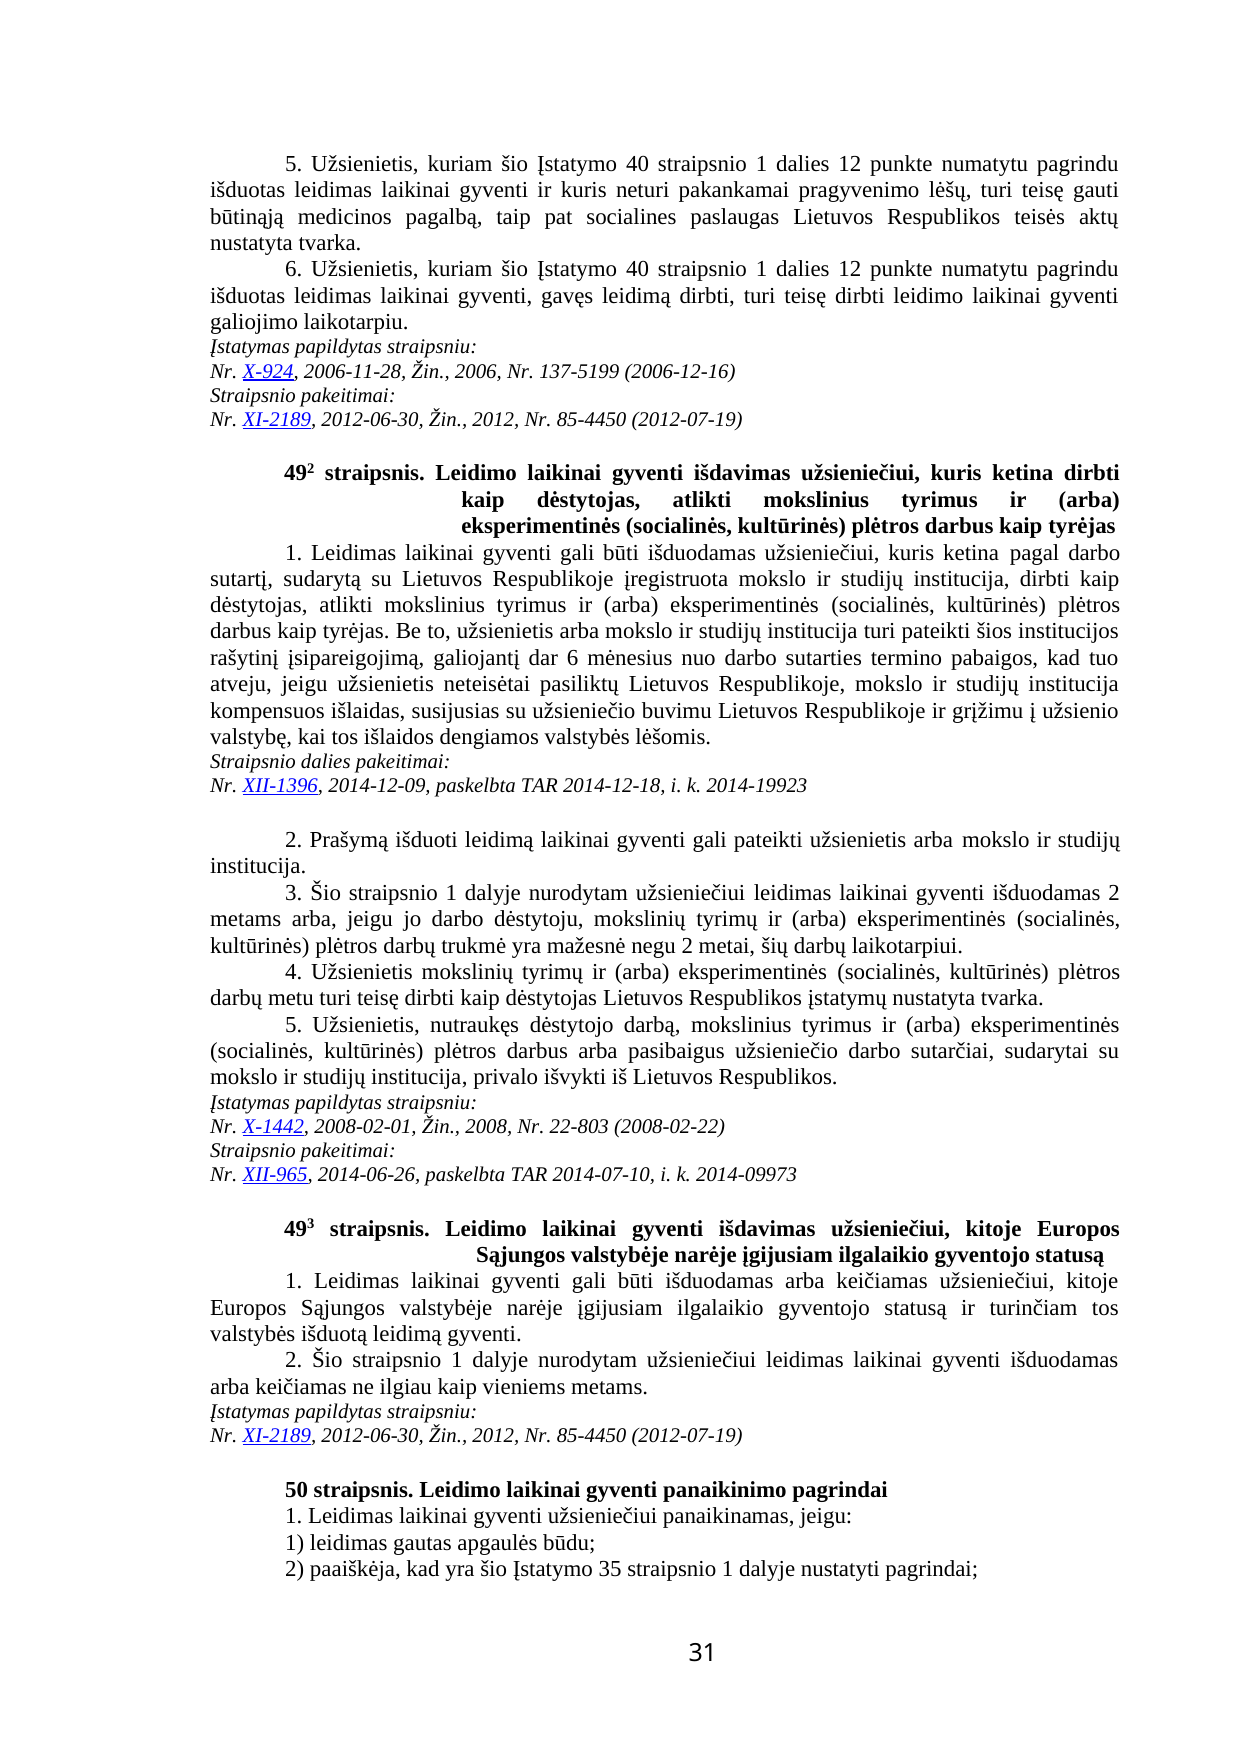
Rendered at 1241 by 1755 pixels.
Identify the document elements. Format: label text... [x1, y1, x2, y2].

text Nr. XII-1396, 2014-12-09, paskelbta TAR 2014-12-18, i. k. 2014-19923 [210, 773, 1120, 797]
text 492 straipsnis. Leidimo laikinai gyventi išdavimas užsieniečiui, kuris ketina dirbti kaip dėstytojas, atlikti mokslinius tyrimus ir (arba) eksperimentinės (socialinės, kultūrinės) plėtros darbus kaip tyrėjas [284, 459, 1120, 538]
text Nr. XII-965, 2014-06-26, paskelbta TAR 2014-07-10, i. k. 2014-09973 [210, 1162, 1120, 1186]
text 50 straipsnis. Leidimo laikinai gyventi panaikinimo pagrindai [210, 1476, 1120, 1502]
text 1. Leidimas laikinai gyventi užsieniečiui panaikinamas, jeigu: [210, 1502, 1120, 1529]
text 493 straipsnis. Leidimo laikinai gyventi išdavimas užsieniečiui, kitoje Europos Sąjungos valstybėje narėje įgijusiam ilgalaikio gyventojo statusą [284, 1215, 1120, 1267]
text Įstatymas papildytas straipsniu: [210, 334, 1120, 358]
text 2. Šio straipsnio 1 dalyje nurodytam užsieniečiui leidimas laikinai gyventi išduodamas arba keičiamas ne ilgiau kaip vieniems metams. [210, 1347, 1120, 1399]
text 1) leidimas gautas apgaulės būdu; [210, 1529, 1120, 1555]
text 1. Leidimas laikinai gyventi gali būti išduodamas arba keičiamas užsieniečiui, kitoje Europos Sąjungos valstybėje narėje įgijusiam ilgalaikio gyventojo statusą ir turinčiam tos valstybės išduotą leidimą gyventi. [210, 1267, 1120, 1347]
text Nr. XI-2189, 2012-06-30, Žin., 2012, Nr. 85-4450 (2012-07-19) [210, 407, 1120, 431]
text Straipsnio pakeitimai: [210, 383, 1120, 407]
text Įstatymas papildytas straipsniu: [210, 1399, 1120, 1423]
text 6. Užsienietis, kuriam šio Įstatymo 40 straipsnio 1 dalies 12 punkte numatytu pagrindu išduotas leidimas laikinai gyventi, gavęs leidimą dirbti, turi teisę dirbti leidimo laikinai gyventi galiojimo laikotarpiu. [210, 255, 1120, 334]
text Nr. X-924, 2006-11-28, Žin., 2006, Nr. 137-5199 (2006-12-16) [210, 358, 1120, 383]
text Nr. X-1442, 2008-02-01, Žin., 2008, Nr. 22-803 (2008-02-22) [210, 1114, 1120, 1138]
text 1. Leidimas laikinai gyventi gali būti išduodamas užsieniečiui, kuris ketina pagal darbo sutartį, sudarytą su Lietuvos Respublikoje įregistruota mokslo ir studijų institucija, dirbti kaip dėstytojas, atlikti mokslinius tyrimus ir (arba) eksperimentinės (socialinės, kultūrinės) plėtros darbus kaip tyrėjas. Be to, užsienietis arba mokslo ir studijų institucija turi pateikti šios institucijos rašytinį įsipareigojimą, galiojantį dar 6 mėnesius nuo darbo sutarties termino pabaigos, kad tuo atveju, jeigu užsienietis neteisėtai pasiliktų Lietuvos Respublikoje, mokslo ir studijų institucija kompensuos išlaidas, susijusias su užsieniečio buvimu Lietuvos Respublikoje ir grįžimu į užsienio valstybę, kai tos išlaidos dengiamos valstybės lėšomis. [210, 538, 1120, 749]
text 4. Užsienietis mokslinių tyrimų ir (arba) eksperimentinės (socialinės, kultūrinės) plėtros darbų metu turi teisę dirbti kaip dėstytojas Lietuvos Respublikos įstatymų nustatyta tvarka. [210, 958, 1120, 1011]
text Įstatymas papildytas straipsniu: [210, 1090, 1120, 1114]
text 2) paaiškėja, kad yra šio Įstatymo 35 straipsnio 1 dalyje nustatyti pagrindai; [210, 1555, 1120, 1582]
text Straipsnio pakeitimai: [210, 1138, 1120, 1162]
text Straipsnio dalies pakeitimai: [210, 749, 1120, 773]
text 3. Šio straipsnio 1 dalyje nurodytam užsieniečiui leidimas laikinai gyventi išduodamas 2 metams arba, jeigu jo darbo dėstytoju, mokslinių tyrimų ir (arba) eksperimentinės (socialinės, kultūrinės) plėtros darbų trukmė yra mažesnė negu 2 metai, šių darbų laikotarpiui. [210, 879, 1120, 958]
text Nr. XI-2189, 2012-06-30, Žin., 2012, Nr. 85-4450 (2012-07-19) [210, 1423, 1120, 1447]
text 5. Užsienietis, kuriam šio Įstatymo 40 straipsnio 1 dalies 12 punkte numatytu pagrindu išduotas leidimas laikinai gyventi ir kuris neturi pakankamai pragyvenimo lėšų, turi teisę gauti būtinąją medicinos pagalbą, taip pat socialines paslaugas Lietuvos Respublikos teisės aktų nustatyta tvarka. [210, 150, 1120, 255]
text 5. Užsienietis, nutraukęs dėstytojo darbą, mokslinius tyrimus ir (arba) eksperimentinės (socialinės, kultūrinės) plėtros darbus arba pasibaigus užsieniečio darbo sutarčiai, sudarytai su mokslo ir studijų institucija, privalo išvykti iš Lietuvos Respublikos. [210, 1011, 1120, 1090]
text 2. Prašymą išduoti leidimą laikinai gyventi gali pateikti užsienietis arba mokslo ir studijų institucija. [210, 826, 1120, 879]
